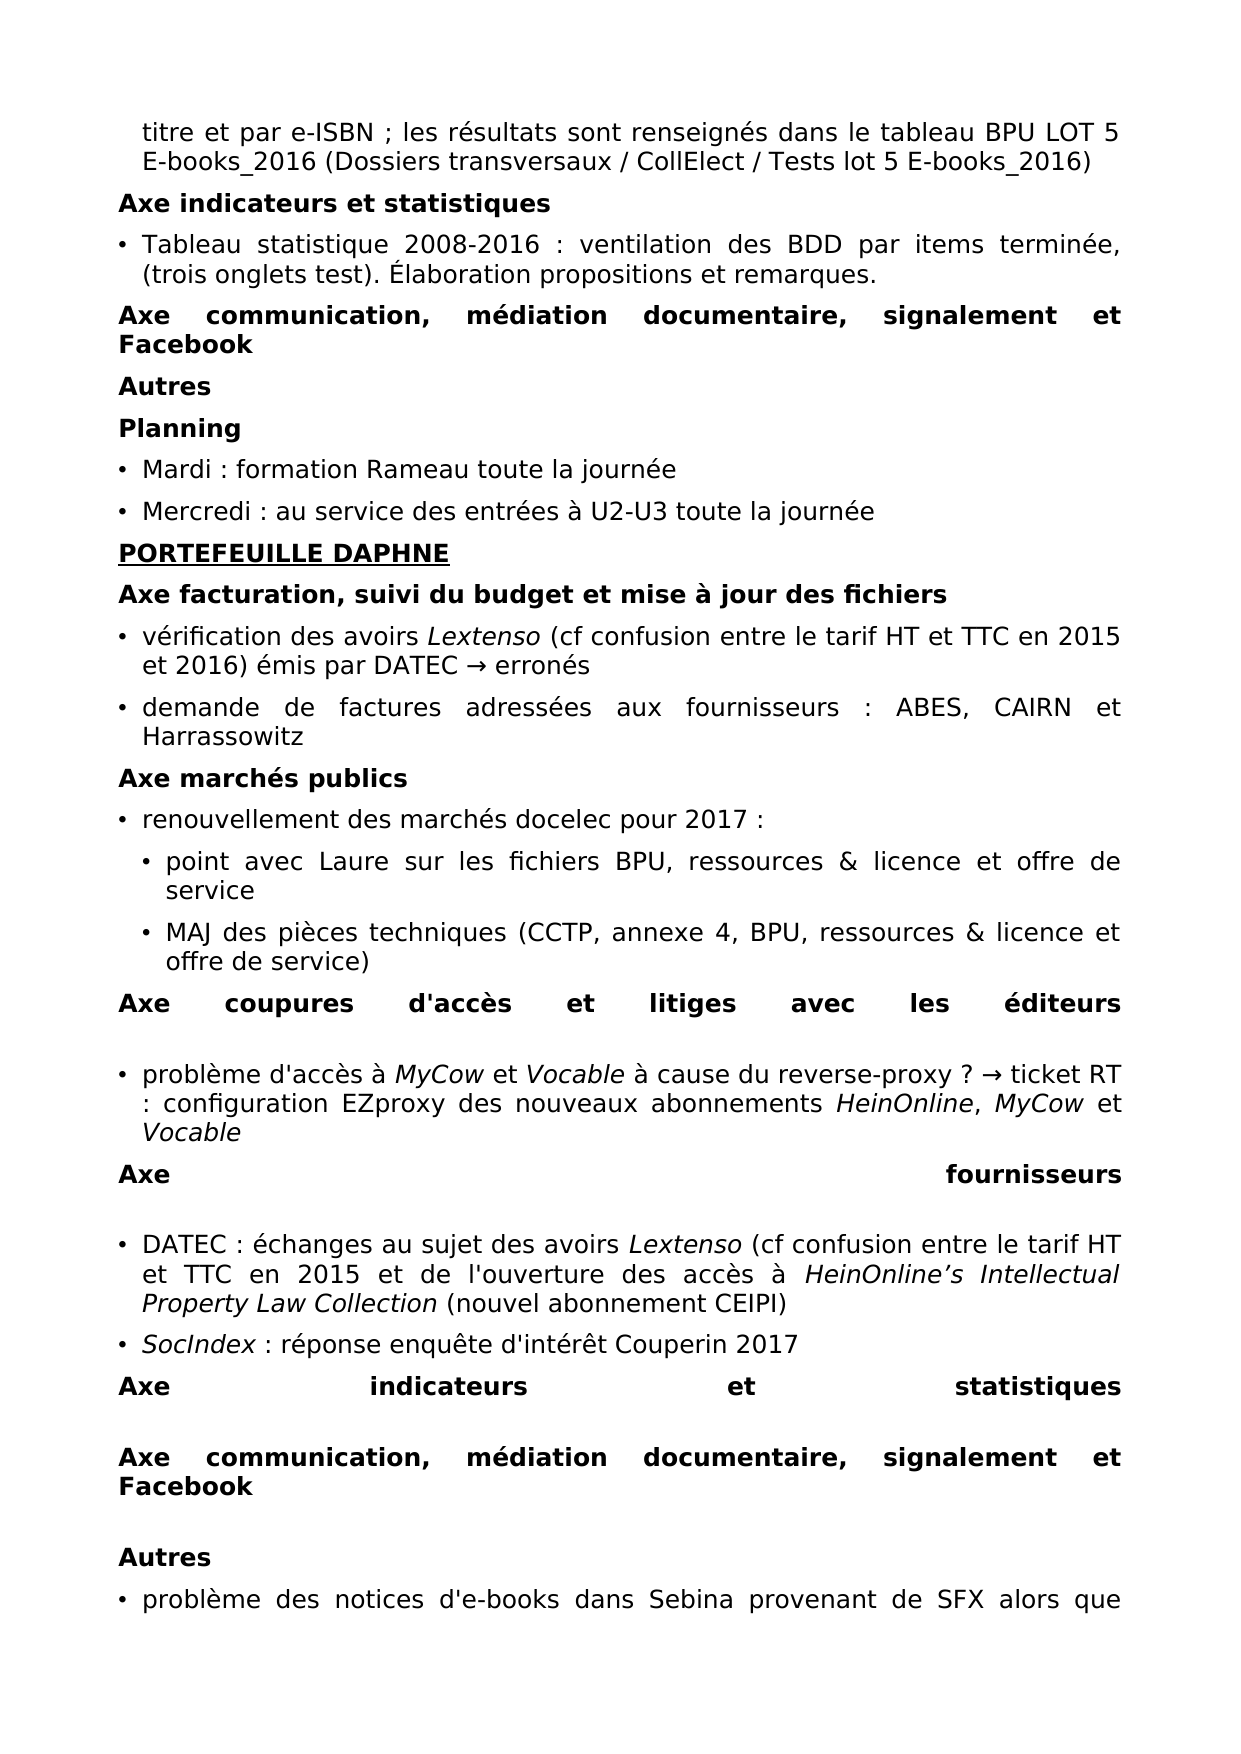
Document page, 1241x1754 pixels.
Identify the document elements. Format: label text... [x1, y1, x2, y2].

list titre et par e-ISBN ; les résultats sont renseignés dans le tableau BPU LOT 5 E-books_2016 (Dossiers transversaux / CollElect / Tests lot 5 E-books_2016) [118, 118, 1122, 176]
list vérification des avoirs Lextenso (cf confusion entre le tarif HT et TTC en 2015 et 2016) émis par DATEC → erronés [118, 622, 1122, 681]
text Axe indicateurs et statistiques [118, 1372, 1122, 1431]
text Axe marchés publics [118, 764, 1122, 793]
text Axe indicateurs et statistiques [118, 189, 1122, 218]
list renouvellement des marchés docelec pour 2017 : [118, 806, 1122, 835]
text Axe communication, médiation documentaire, signalement et Facebook [118, 1443, 1122, 1531]
list problème des notices d'e-books dans Sebina provenant de SFX alors que [118, 1585, 1122, 1614]
list Mercredi : au service des entrées à U2-U3 toute la journée [118, 497, 1122, 526]
text Axe coupures d'accès et litiges avec les éditeurs [118, 989, 1122, 1047]
list point avec Laure sur les fichiers BPU, ressources & licence et offre de service [142, 847, 1122, 906]
text PORTEFEUILLE DAPHNE [118, 539, 1122, 568]
text Planning [118, 414, 1122, 443]
text Axe fournisseurs [118, 1160, 1122, 1218]
list demande de factures adressées aux fournisseurs : ABES, CAIRN et Harrassowitz [118, 693, 1122, 751]
text Autres [118, 372, 1122, 401]
list Mardi : formation Rameau toute la journée [118, 456, 1122, 485]
list MAJ des pièces techniques (CCTP, annexe 4, BPU, ressources & licence et offre de service) [142, 918, 1122, 976]
text Axe communication, médiation documentaire, signalement et Facebook [118, 301, 1122, 360]
list DATEC : échanges au sujet des avoirs Lextenso (cf confusion entre le tarif HT et TTC en 2015 et de l'ouverture des accès à HeinOnline’s Intellectual Property Law Collection (nouvel abonnement CEIPI) [118, 1231, 1122, 1318]
text Axe facturation, suivi du budget et mise à jour des fichiers [118, 581, 1122, 610]
text Autres [118, 1543, 1122, 1572]
list SocIndex : réponse enquête d'intérêt Couperin 2017 [118, 1331, 1122, 1360]
list Tableau statistique 2008-2016 : ventilation des BDD par items terminée, (trois onglets test). Élaboration propositions et remarques. [118, 231, 1122, 289]
list problème d'accès à MyCow et Vocable à cause du reverse-proxy ? → ticket RT : configuration EZproxy des nouveaux abonnements HeinOnline, MyCow et Vocable [118, 1060, 1122, 1147]
